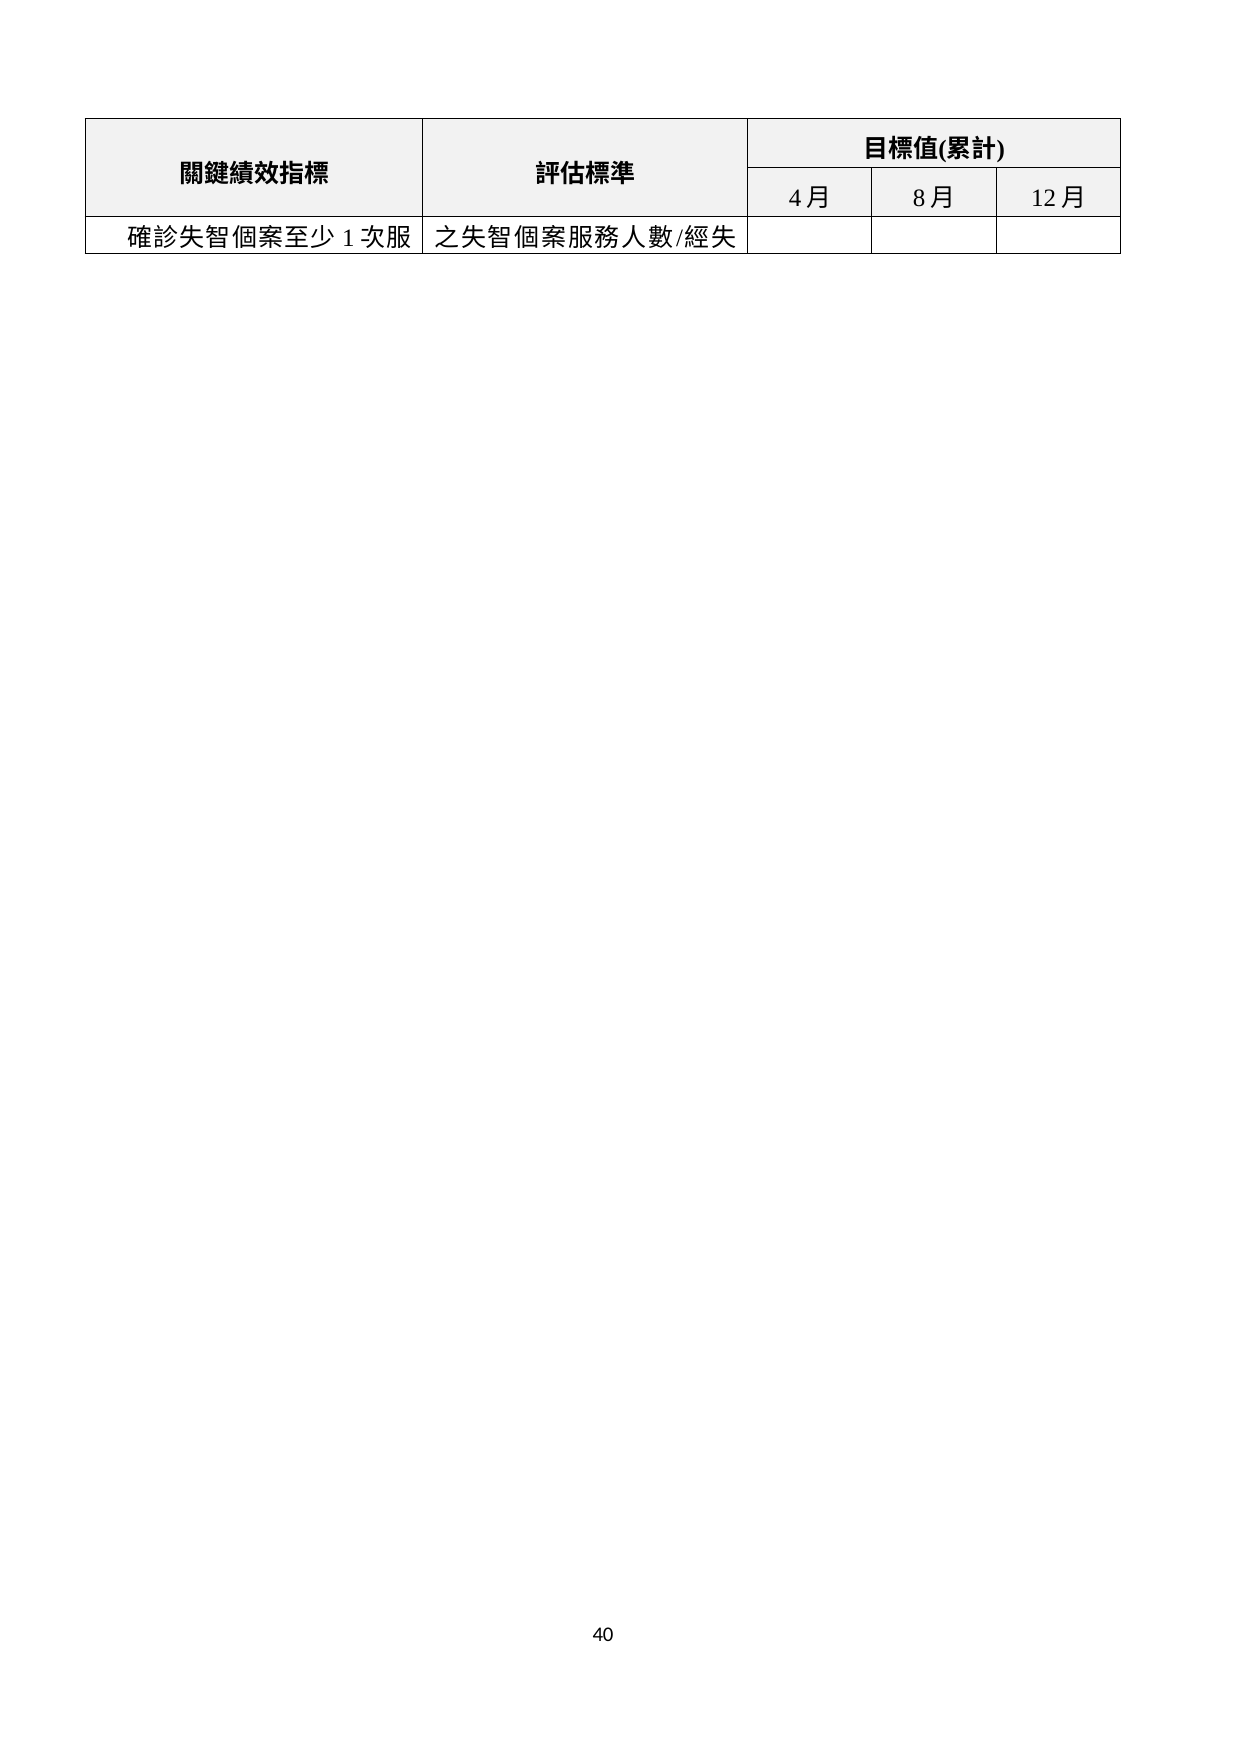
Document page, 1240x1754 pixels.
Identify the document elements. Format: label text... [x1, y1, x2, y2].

table_cell 提供失智共照中心轉介之確診失智個案至少1次服務比率 [86, 217, 422, 253]
table_cell [748, 217, 871, 253]
table_cell 之失智個案服務人數/經失 [423, 217, 747, 253]
table_header 關鍵績效指標 [86, 119, 422, 216]
table_header 評估標準 [423, 119, 747, 216]
table_cell 8月 [872, 168, 996, 216]
table_cell [997, 217, 1120, 253]
table_cell 12月 [997, 168, 1120, 216]
table_header 目標值(累計) [748, 119, 1120, 167]
table_cell 4月 [748, 168, 871, 216]
table_cell [872, 217, 996, 253]
